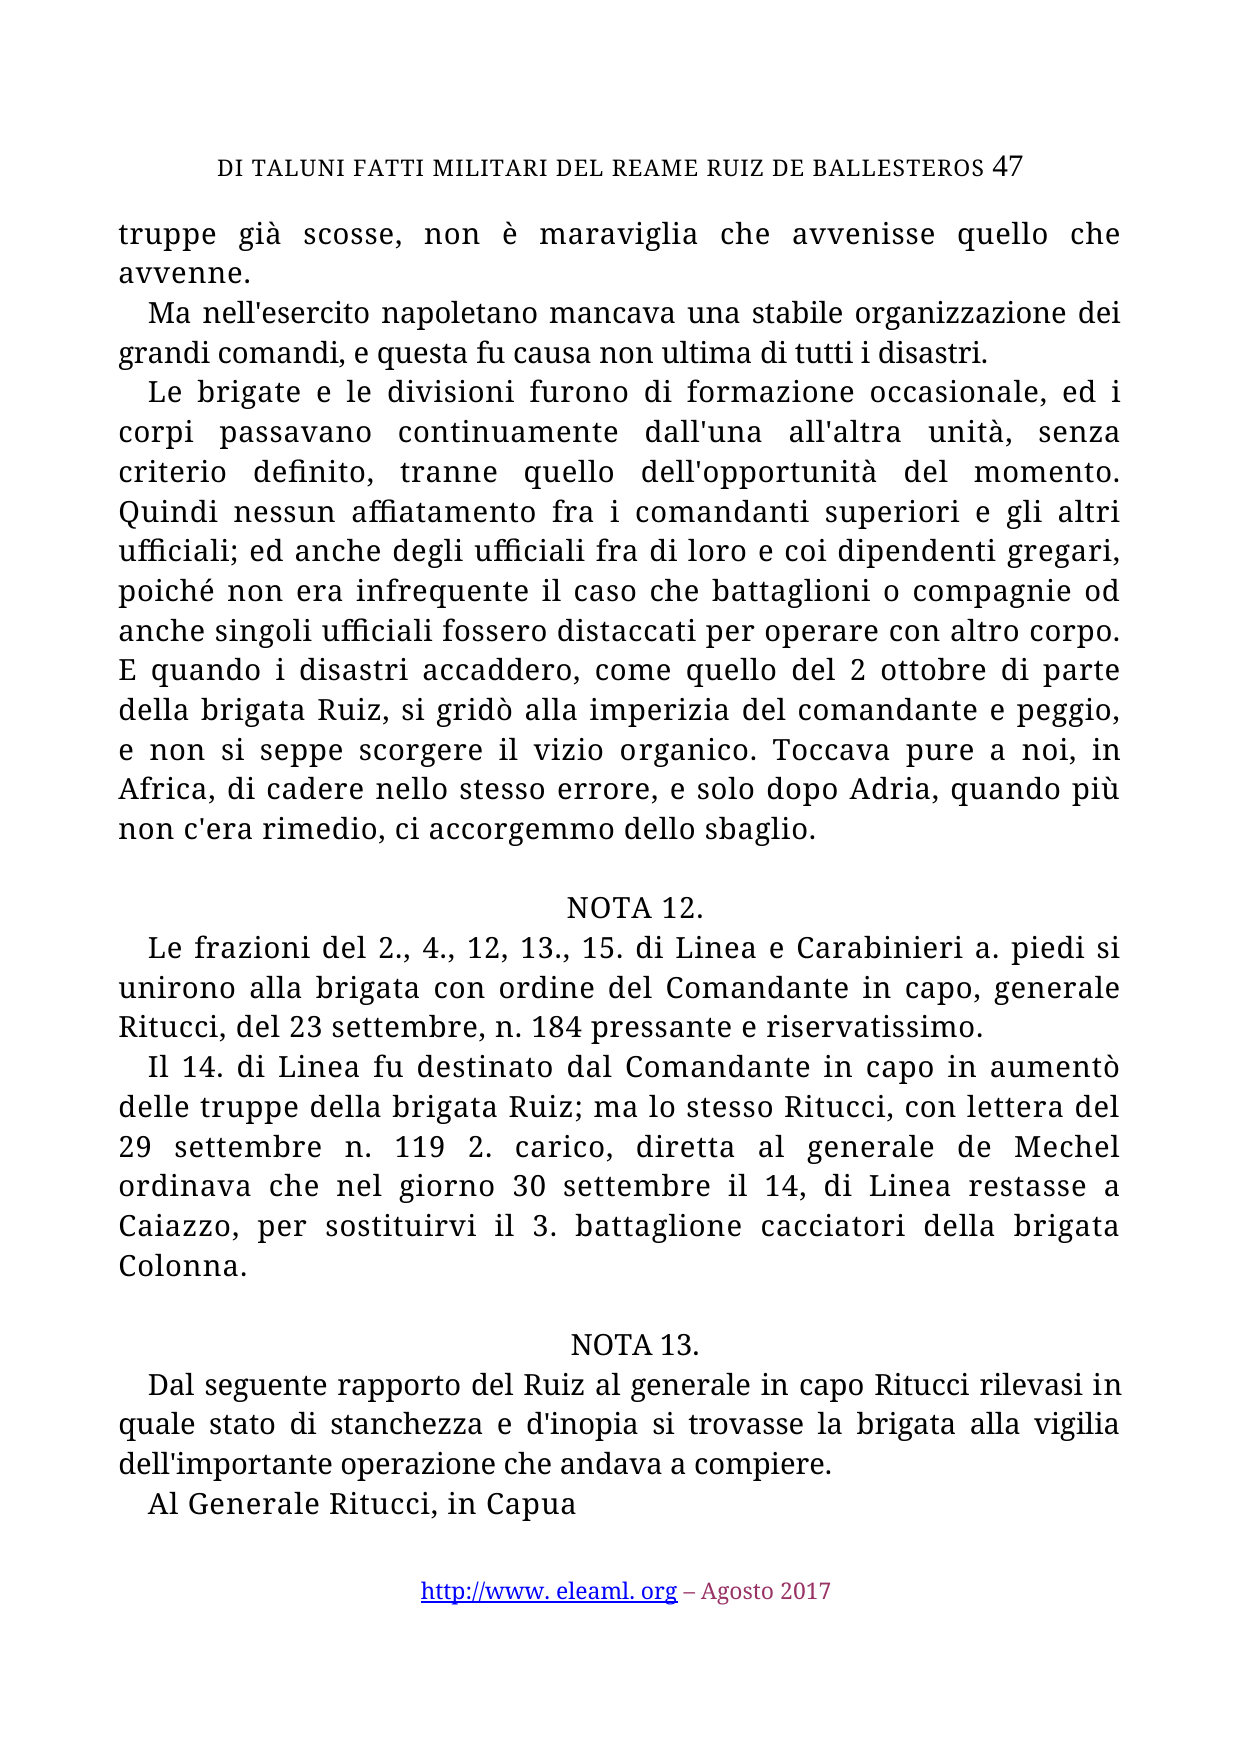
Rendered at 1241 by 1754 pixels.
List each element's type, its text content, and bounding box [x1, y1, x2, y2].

text Dal seguente rapporto del Ruiz al generale in capo Ritucci rilevasi in quale stato di stanchezza e d'inopia si trovasse la brigata alla vigilia dell'importante operazione che andava a compiere. [118, 1364, 1122, 1483]
text Le brigate e le divisioni furono di formazione occasionale, ed i corpi passavano continuamente dall'una all'altra unità, senza criterio definito, tranne quello dell'opportunità del momento. Quindi nessun affiatamento fra i comandanti superiori e gli altri ufficiali; ed anche degli ufficiali fra di loro e coi dipendenti gregari, poiché non era infrequente il caso che battaglioni o compagnie od anche singoli ufficiali fossero distaccati per operare con altro corpo. E quando i disastri accaddero, come quello del 2 ottobre di parte della brigata Ruiz, si gridò alla imperizia del comandante e peggio, e non si seppe scorgere il vizio organico. Toccava pure a noi, in Africa, di cadere nello stesso errore, e solo dopo Adria, quando più non c'era rimedio, ci accorgemmo dello sbaglio. [118, 372, 1122, 848]
text Le frazioni del 2., 4., 12, 13., 15. di Linea e Carabinieri a. piedi si unirono alla brigata con ordine del Comandante in capo, generale Ritucci, del 23 settembre, n. 184 pressante e riservatissimo. [118, 927, 1122, 1046]
text Il 14. di Linea fu destinato dal Comandante in capo in aumentò delle truppe della brigata Ruiz; ma lo stesso Ritucci, con lettera del 29 settembre n. 119 2. carico, diretta al generale de Mechel ordinava che nel giorno 30 settembre il 14, di Linea restasse a Caiazzo, per sostituirvi il 3. battaglione cacciatori della brigata Colonna. [118, 1046, 1122, 1284]
text Al Generale Ritucci, in Capua [118, 1483, 1122, 1523]
text truppe già scosse, non è maraviglia che avvenisse quello che avvenne. [118, 213, 1122, 292]
text NOTA 12. [118, 888, 1122, 927]
text NOTA 13. [118, 1324, 1122, 1364]
text Ma nell'esercito napoletano mancava una stabile organizzazione dei grandi comandi, e questa fu causa non ultima di tutti i disastri. [118, 292, 1122, 372]
